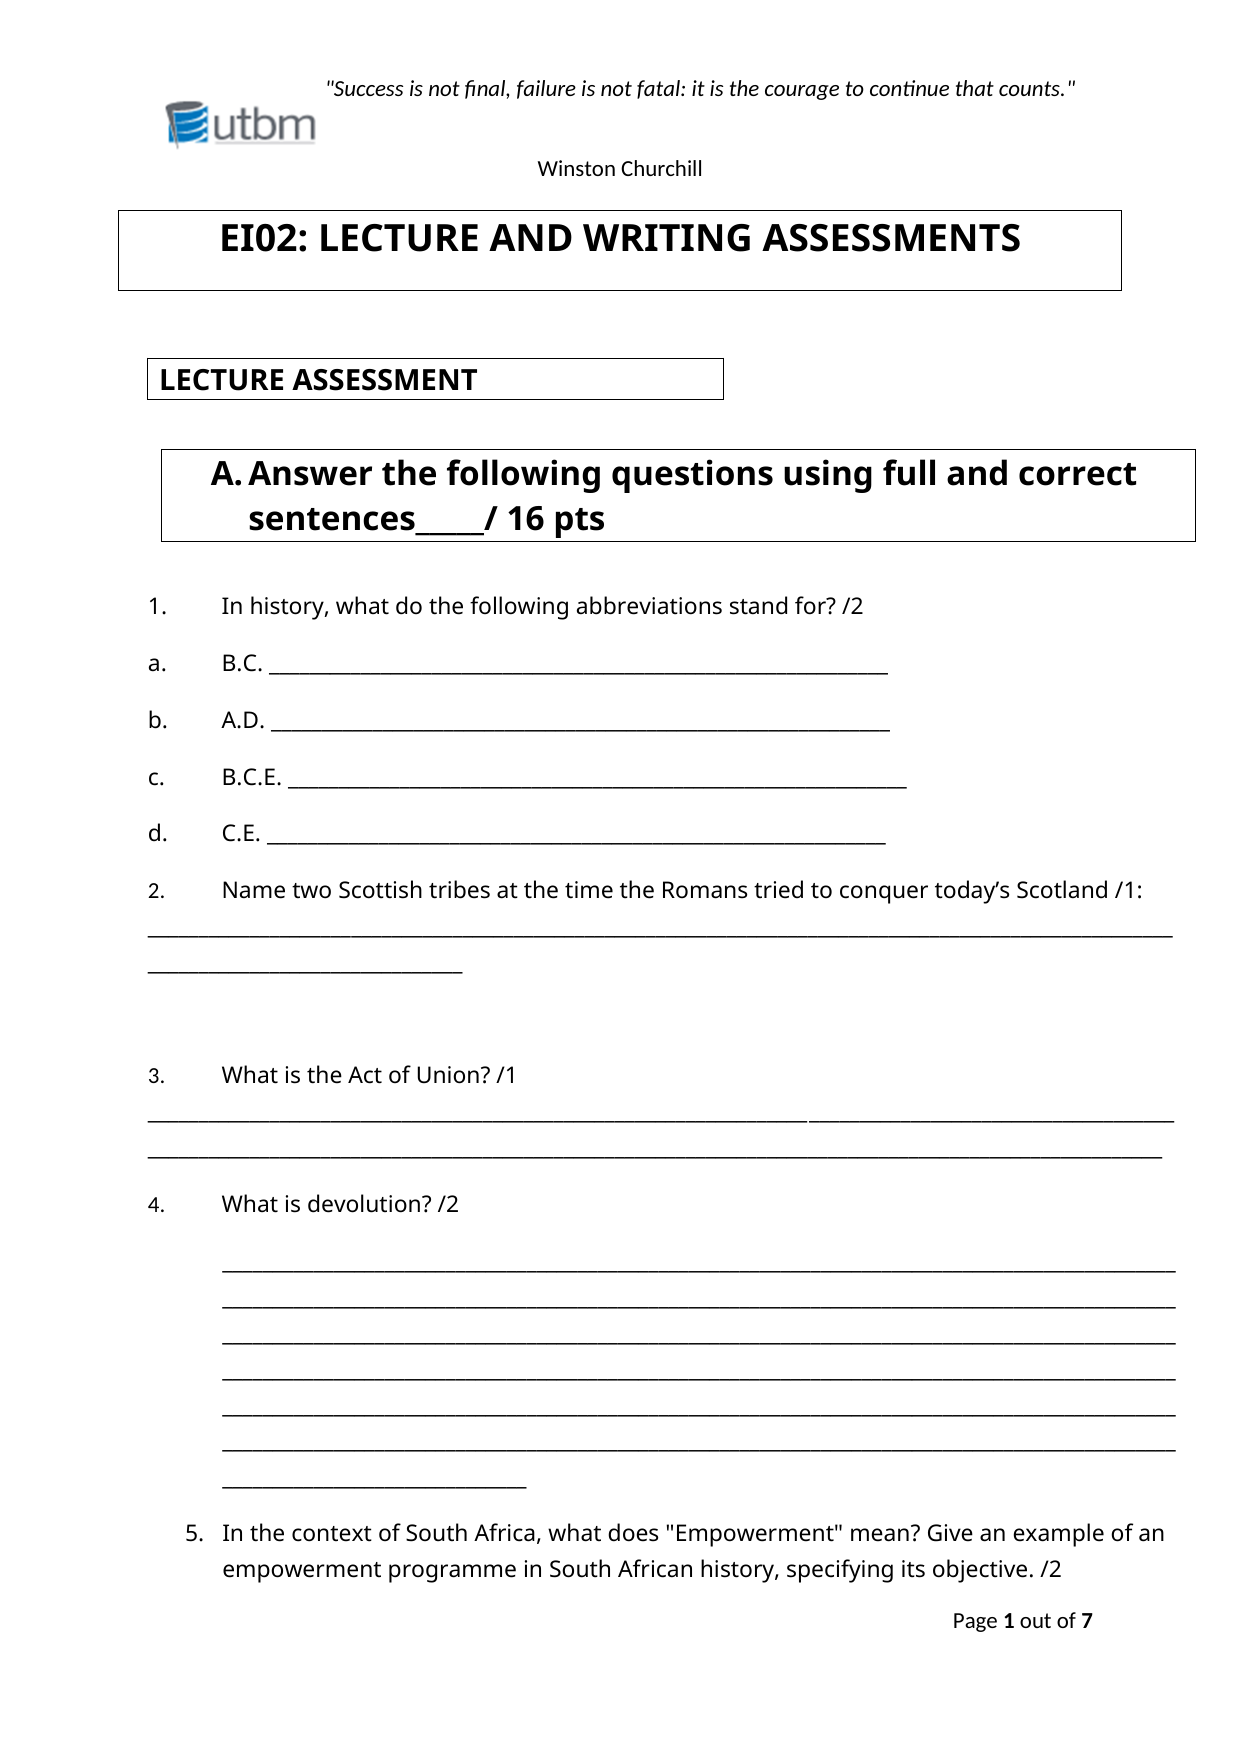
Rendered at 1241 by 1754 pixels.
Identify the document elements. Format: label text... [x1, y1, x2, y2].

list C.E. _____________________________________________________________ [148, 817, 1181, 848]
table_header LECTURE ASSESSMENT [148, 359, 723, 399]
list A.D. _____________________________________________________________ [148, 704, 1181, 735]
table_header EI02: LECTURE AND WRITING ASSESSMENTS [119, 211, 1121, 290]
list What is the Act of Union? /1 _________________________________________________________________________________________________________________________________________________________________________________________________________ [148, 1059, 1181, 1162]
list B.C.E. _____________________________________________________________ [148, 760, 1181, 792]
list In the context of South Africa, what does "Empowerment" mean? Give an example of an empowerment programme in South African history, specifying its objective. /2 [185, 1517, 1181, 1584]
list __________________________________________________________________________________________________________________________________________________________________________________________________________________________________________________________________________________________________________________________________________________________________________________________________________________________________________________________________________________________________________________________________________________________________________________________________________________ [222, 1245, 1181, 1492]
list In history, what do the following abbreviations stand for? /2 [148, 590, 1181, 621]
list Name two Scottish tribes at the time the Romans tried to conquer today’s Scotland /1: ____________________________________________________________________________________________________________________________________ [148, 874, 1181, 977]
table_header Answer the following questions using full and correct sentences_____/ 16 pts [162, 450, 1195, 541]
list What is devolution? /2 [148, 1188, 1181, 1219]
list B.C. _____________________________________________________________ [148, 647, 1181, 678]
